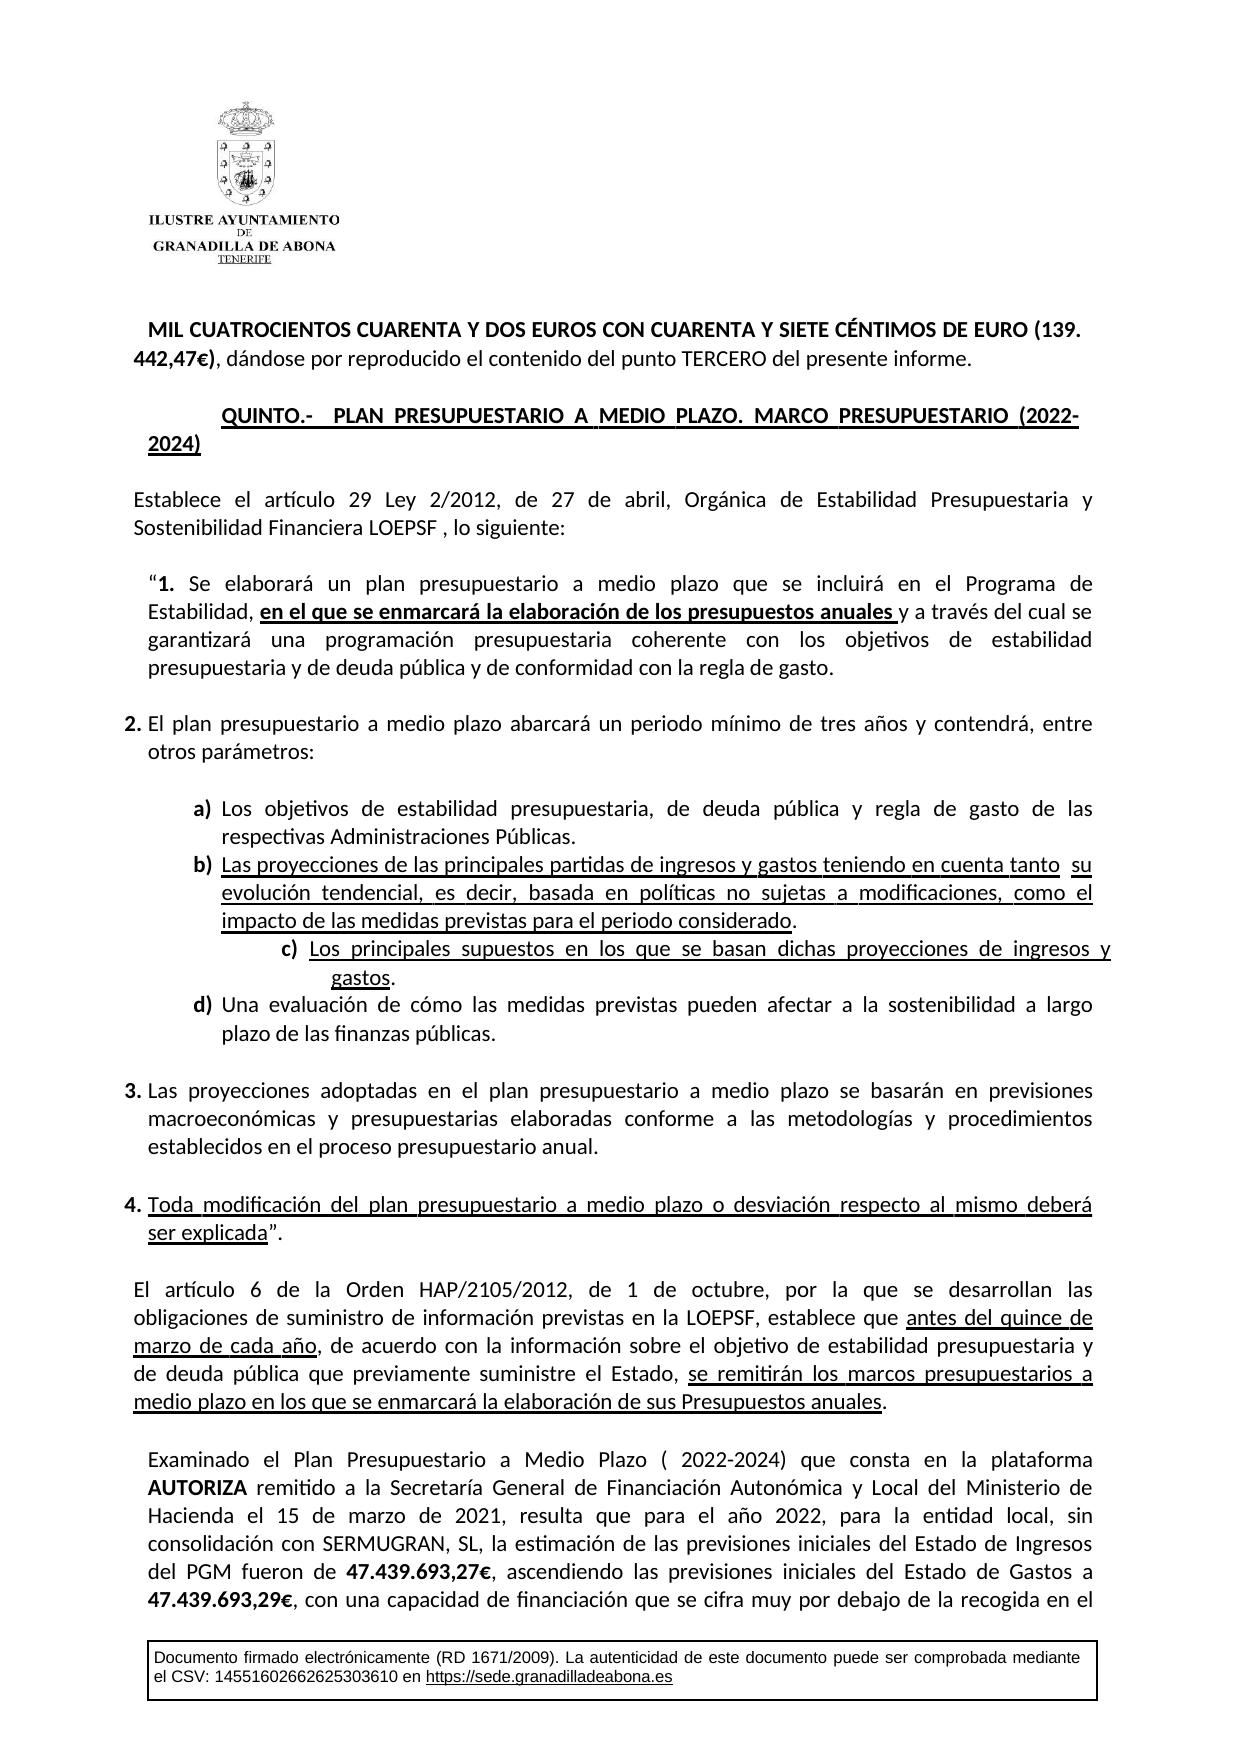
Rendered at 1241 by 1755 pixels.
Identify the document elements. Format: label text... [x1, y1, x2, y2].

list Las proyecciones de las principales partidas de ingresos y gastos teniendo en cuenta tanto su evolución tendencial, es decir, basada en políticas no sujetas a modificaciones, como el impacto de las medidas previstas para el periodo considerado. [193, 851, 1093, 934]
list Las proyecciones adoptadas en el plan presupuestario a medio plazo se basarán en previsiones macroeconómicas y presupuestarias elaboradas conforme a las metodologías y procedimientos establecidos en el proceso presupuestario anual. [133, 1076, 1093, 1160]
list Los principales supuestos en los que se basan dichas proyecciones de ingresos y gastos. [281, 934, 1111, 991]
list Los objetivos de estabilidad presupuestaria, de deuda pública y regla de gasto de las respectivas Administraciones Públicas. [193, 794, 1093, 851]
text Establece el artículo 29 Ley 2/2012, de 27 de abril, Orgánica de Estabilidad Presupuestaria y Sostenibilidad Financiera LOEPSF , lo siguiente: [133, 485, 1093, 541]
text Examinado el Plan Presupuestario a Medio Plazo ( 2022-2024) que consta en la plataforma AUTORIZA remitido a la Secretaría General de Financiación Autonómica y Local del Ministerio de Hacienda el 15 de marzo de 2021, resulta que para el año 2022, para la entidad local, sin consolidación con SERMUGRAN, SL, la estimación de las previsiones iniciales del Estado de Ingresos del PGM fueron de 47.439.693,27€, ascendiendo las previsiones iniciales del Estado de Gastos a 47.439.693,29€, con una capacidad de financiación que se cifra muy por debajo de la recogida en el [148, 1445, 1093, 1613]
text El artículo 6 de la Orden HAP/2105/2012, de 1 de octubre, por la que se desarrollan las obligaciones de suministro de información previstas en la LOEPSF, establece que antes del quince de marzo de cada año, de acuerdo con la información sobre el objetivo de estabilidad presupuestaria y de deuda pública que previamente suministre el Estado, se remitirán los marcos presupuestarios a medio plazo en los que se enmarcará la elaboración de sus Presupuestos anuales. [133, 1275, 1093, 1415]
text 442,47€), dándose por reproducido el contenido del punto TERCERO del presente informe. [133, 344, 1111, 372]
subtitle MIL CUATROCIENTOS CUARENTA Y DOS EUROS CON CUARENTA Y SIETE CÉNTIMOS DE EURO (139. [148, 316, 1111, 344]
text QUINTO.- PLAN PRESUPUESTARIO A MEDIO PLAZO. MARCO PRESUPUESTARIO (2022- [221, 402, 1111, 429]
text “1. Se elaborará un plan presupuestario a medio plazo que se incluirá en el Programa de Estabilidad, en el que se enmarcará la elaboración de los presupuestos anuales y a través del cual se garantizará una programación presupuestaria coherente con los objetivos de estabilidad presupuestaria y de deuda pública y de conformidad con la regla de gasto. [148, 569, 1093, 681]
list Una evaluación de cómo las medidas previstas pueden afectar a la sostenibilidad a largo plazo de las finanzas públicas. [193, 991, 1093, 1047]
subtitle 2024) [148, 429, 201, 453]
list Toda modificación del plan presupuestario a medio plazo o desviación respecto al mismo deberá ser explicada”. [133, 1190, 1093, 1246]
list El plan presupuestario a medio plazo abarcará un periodo mínimo de tres años y contendrá, entre otros parámetros: [133, 709, 1093, 765]
